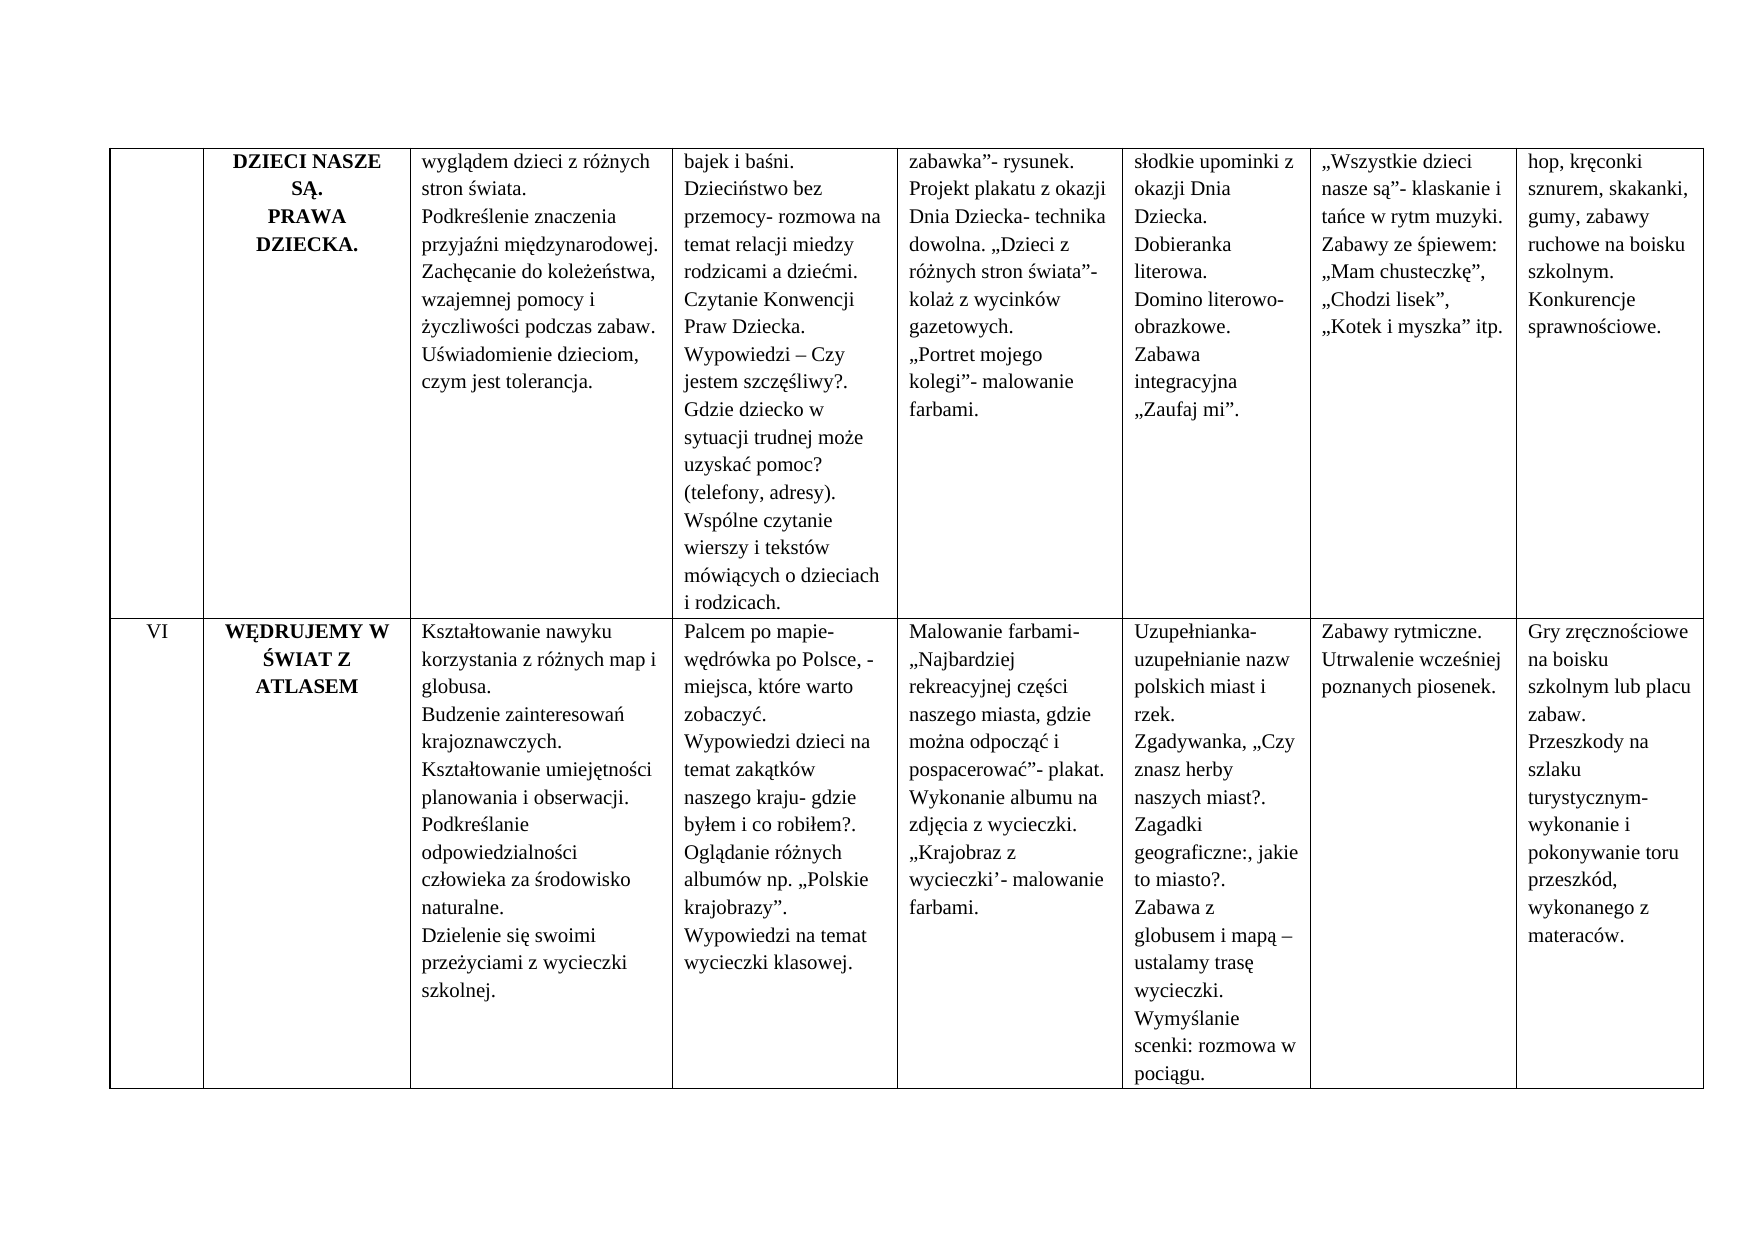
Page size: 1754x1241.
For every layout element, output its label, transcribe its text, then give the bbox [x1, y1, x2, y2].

table_cell Gry zręcznościowe na boisku szkolnym lub placu zabaw. Przeszkody na szlaku turystycznym- wykonanie i pokonywanie toru przeszkód, wykonanego z materaców. [1517, 619, 1703, 1088]
table_cell Palcem po mapie- wędrówka po Polsce, - miejsca, które warto zobaczyć. Wypowiedzi dzieci na temat zakątków naszego kraju- gdzie byłem i co robiłem?. Oglądanie różnych albumów np. „Polskie krajobrazy”. Wypowiedzi na temat wycieczki klasowej. [673, 619, 897, 1088]
table_cell zabawka”- rysunek. Projekt plakatu z okazji Dnia Dziecka- technika dowolna. „Dzieci z różnych stron świata”- kolaż z wycinków gazetowych. „Portret mojego kolegi”- malowanie farbami. [898, 149, 1122, 618]
table_cell VI [111, 619, 203, 1088]
table_cell słodkie upominki z okazji Dnia Dziecka. Dobieranka literowa. Domino literowo- obrazkowe. Zabawa integracyjna „Zaufaj mi”. [1123, 149, 1310, 618]
table_cell Zabawy rytmiczne. Utrwalenie wcześniej poznanych piosenek. [1311, 619, 1516, 1088]
table_cell bajek i baśni. Dzieciństwo bez przemocy- rozmowa na temat relacji miedzy rodzicami a dziećmi. Czytanie Konwencji Praw Dziecka. Wypowiedzi – Czy jestem szczęśliwy?. Gdzie dziecko w sytuacji trudnej może uzyskać pomoc? (telefony, adresy). Wspólne czytanie wierszy i tekstów mówiących o dzieciach i rodzicach. [673, 149, 897, 618]
table_cell Kształtowanie nawyku korzystania z różnych map i globusa. Budzenie zainteresowań krajoznawczych. Kształtowanie umiejętności planowania i obserwacji. Podkreślanie odpowiedzialności człowieka za środowisko naturalne. Dzielenie się swoimi przeżyciami z wycieczki szkolnej. [411, 619, 672, 1088]
table_cell hop, kręconki sznurem, skakanki, gumy, zabawy ruchowe na boisku szkolnym. Konkurencje sprawnościowe. [1517, 149, 1703, 618]
table_cell wyglądem dzieci z różnych stron świata. Podkreślenie znaczenia przyjaźni międzynarodowej. Zachęcanie do koleżeństwa, wzajemnej pomocy i życzliwości podczas zabaw. Uświadomienie dzieciom, czym jest tolerancja. [411, 149, 672, 618]
table_cell „Wszystkie dzieci nasze są”- klaskanie i tańce w rytm muzyki. Zabawy ze śpiewem: „Mam chusteczkę”, „Chodzi lisek”, „Kotek i myszka” itp. [1311, 149, 1516, 618]
table_cell Malowanie farbami- „Najbardziej rekreacyjnej części naszego miasta, gdzie można odpocząć i pospacerować”- plakat. Wykonanie albumu na zdjęcia z wycieczki. „Krajobraz z wycieczki’- malowanie farbami. [898, 619, 1122, 1088]
table_cell DZIECI NASZE SĄ. PRAWA DZIECKA. [204, 149, 410, 618]
table_cell [111, 149, 203, 618]
table_cell Uzupełnianka- uzupełnianie nazw polskich miast i rzek. Zgadywanka, „Czy znasz herby naszych miast?. Zagadki geograficzne:, jakie to miasto?. Zabawa z globusem i mapą – ustalamy trasę wycieczki. Wymyślanie scenki: rozmowa w pociągu. [1123, 619, 1310, 1088]
table_cell WĘDRUJEMY W ŚWIAT Z ATLASEM [204, 619, 410, 1088]
